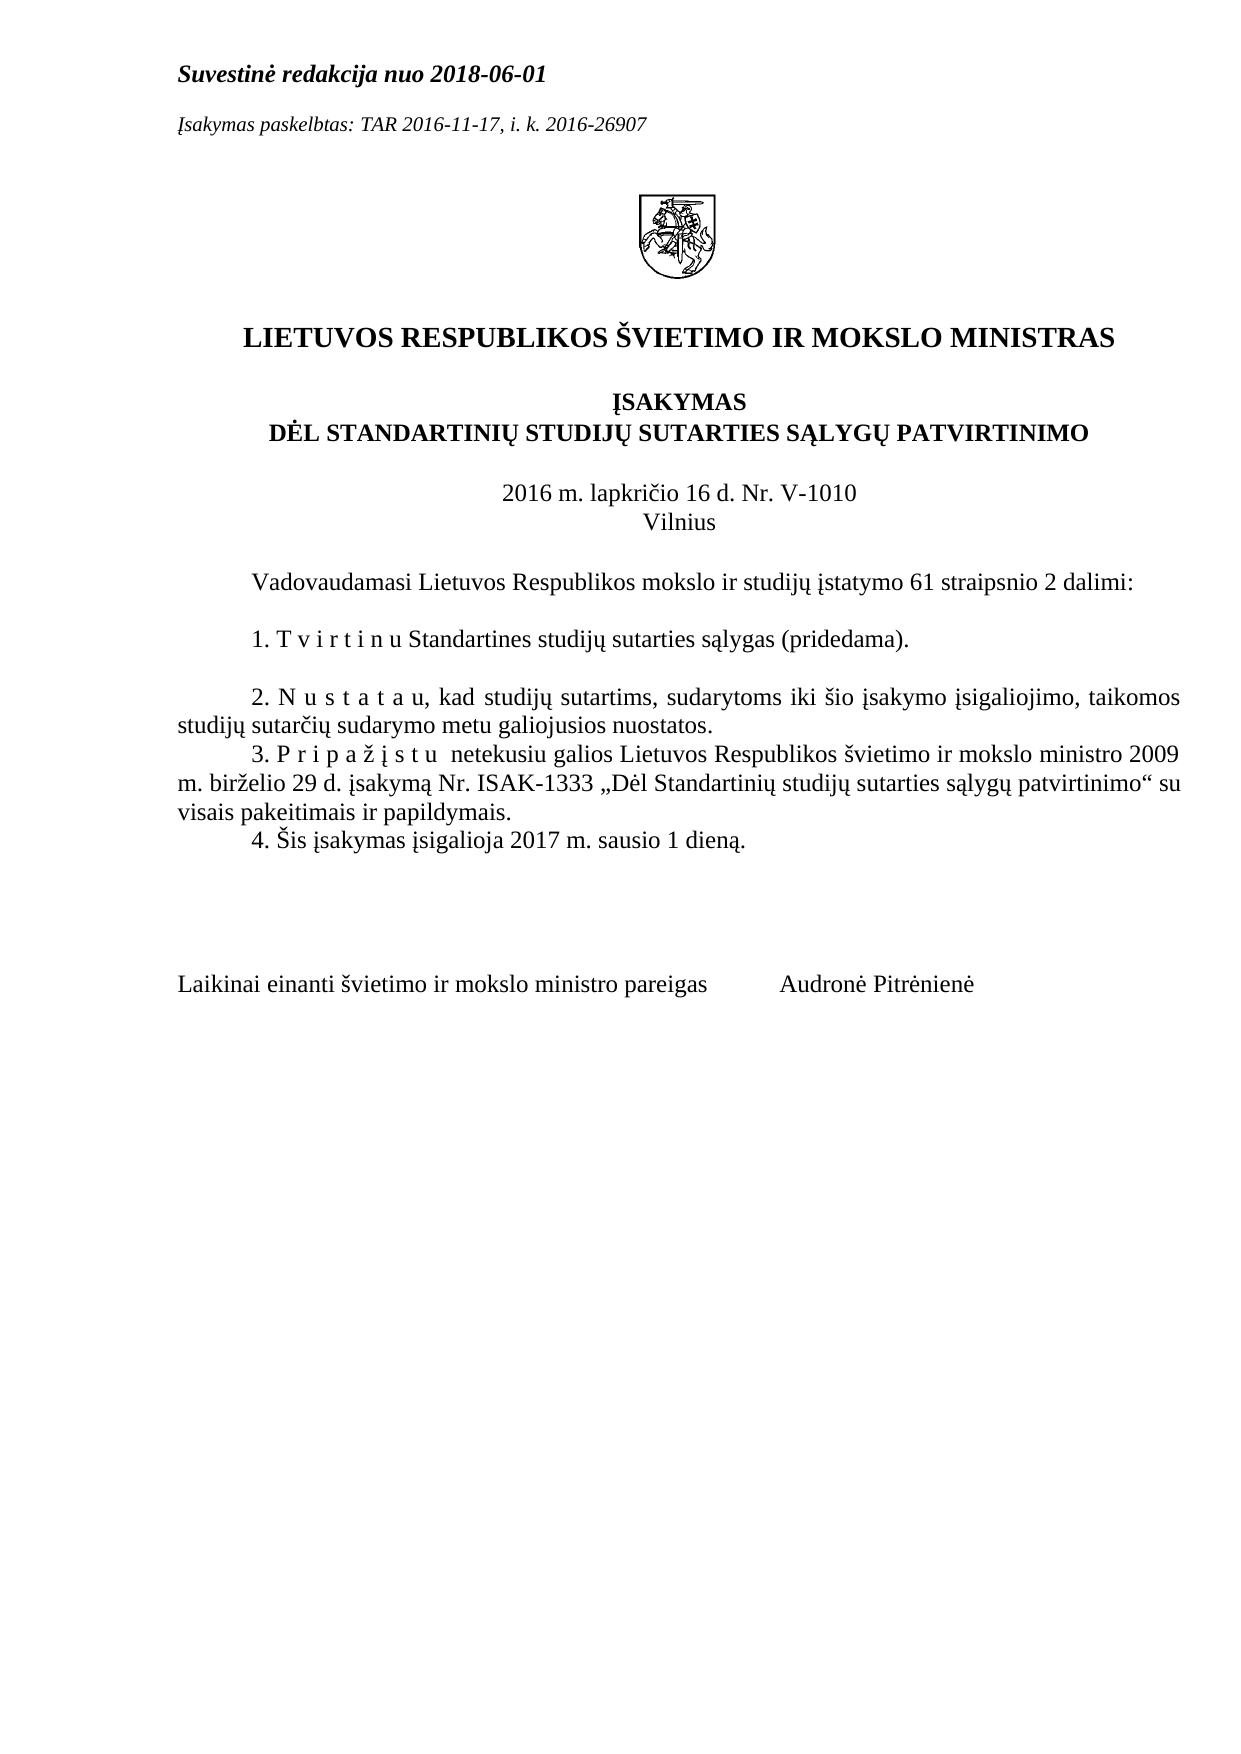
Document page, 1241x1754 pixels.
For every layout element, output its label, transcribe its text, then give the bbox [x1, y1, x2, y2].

text 3. P r i p a ž į s t u netekusiu galios Lietuvos Respublikos švietimo ir mokslo ministro 2009 m. birželio 29 d. įsakymą Nr. ISAK-1333 „Dėl Standartinių studijų sutarties sąlygų patvirtinimo“ su visais pakeitimais ir papildymais. [177, 739, 1181, 826]
text 4. Šis įsakymas įsigalioja 2017 m. sausio 1 dieną. [177, 826, 1181, 854]
text DĖL STANDARTINIŲ STUDIJŲ SUTARTIES SĄLYGŲ PATVIRTINIMO [177, 418, 1181, 447]
text 2. N u s t a t a u, kad studijų sutartims, sudarytoms iki šio įsakymo įsigaliojimo, taikomos studijų sutarčių sudarymo metu galiojusios nuostatos. [177, 682, 1181, 739]
text ĮSAKYMAS [177, 387, 1181, 416]
text Įsakymas paskelbtas: TAR 2016-11-17, i. k. 2016-26907 [177, 112, 1181, 136]
text 2016 m. lapkričio 16 d. Nr. V-1010 [177, 478, 1181, 507]
text Vilnius [177, 507, 1181, 536]
text Vadovaudamasi Lietuvos Respublikos mokslo ir studijų įstatymo 61 straipsnio 2 dalimi: [177, 567, 1181, 596]
text Laikinai einanti švietimo ir mokslo ministro pareigas Audronė Pitrėnienė [177, 969, 1181, 998]
text Suvestinė redakcija nuo 2018-06-01 [177, 59, 1181, 88]
text LIETUVOS RESPUBLIKOS ŠVIETIMO IR MOKSLO MINISTRAS [177, 320, 1181, 354]
text 1. T v i r t i n u Standartines studijų sutarties sąlygas (pridedama). [177, 624, 1181, 653]
